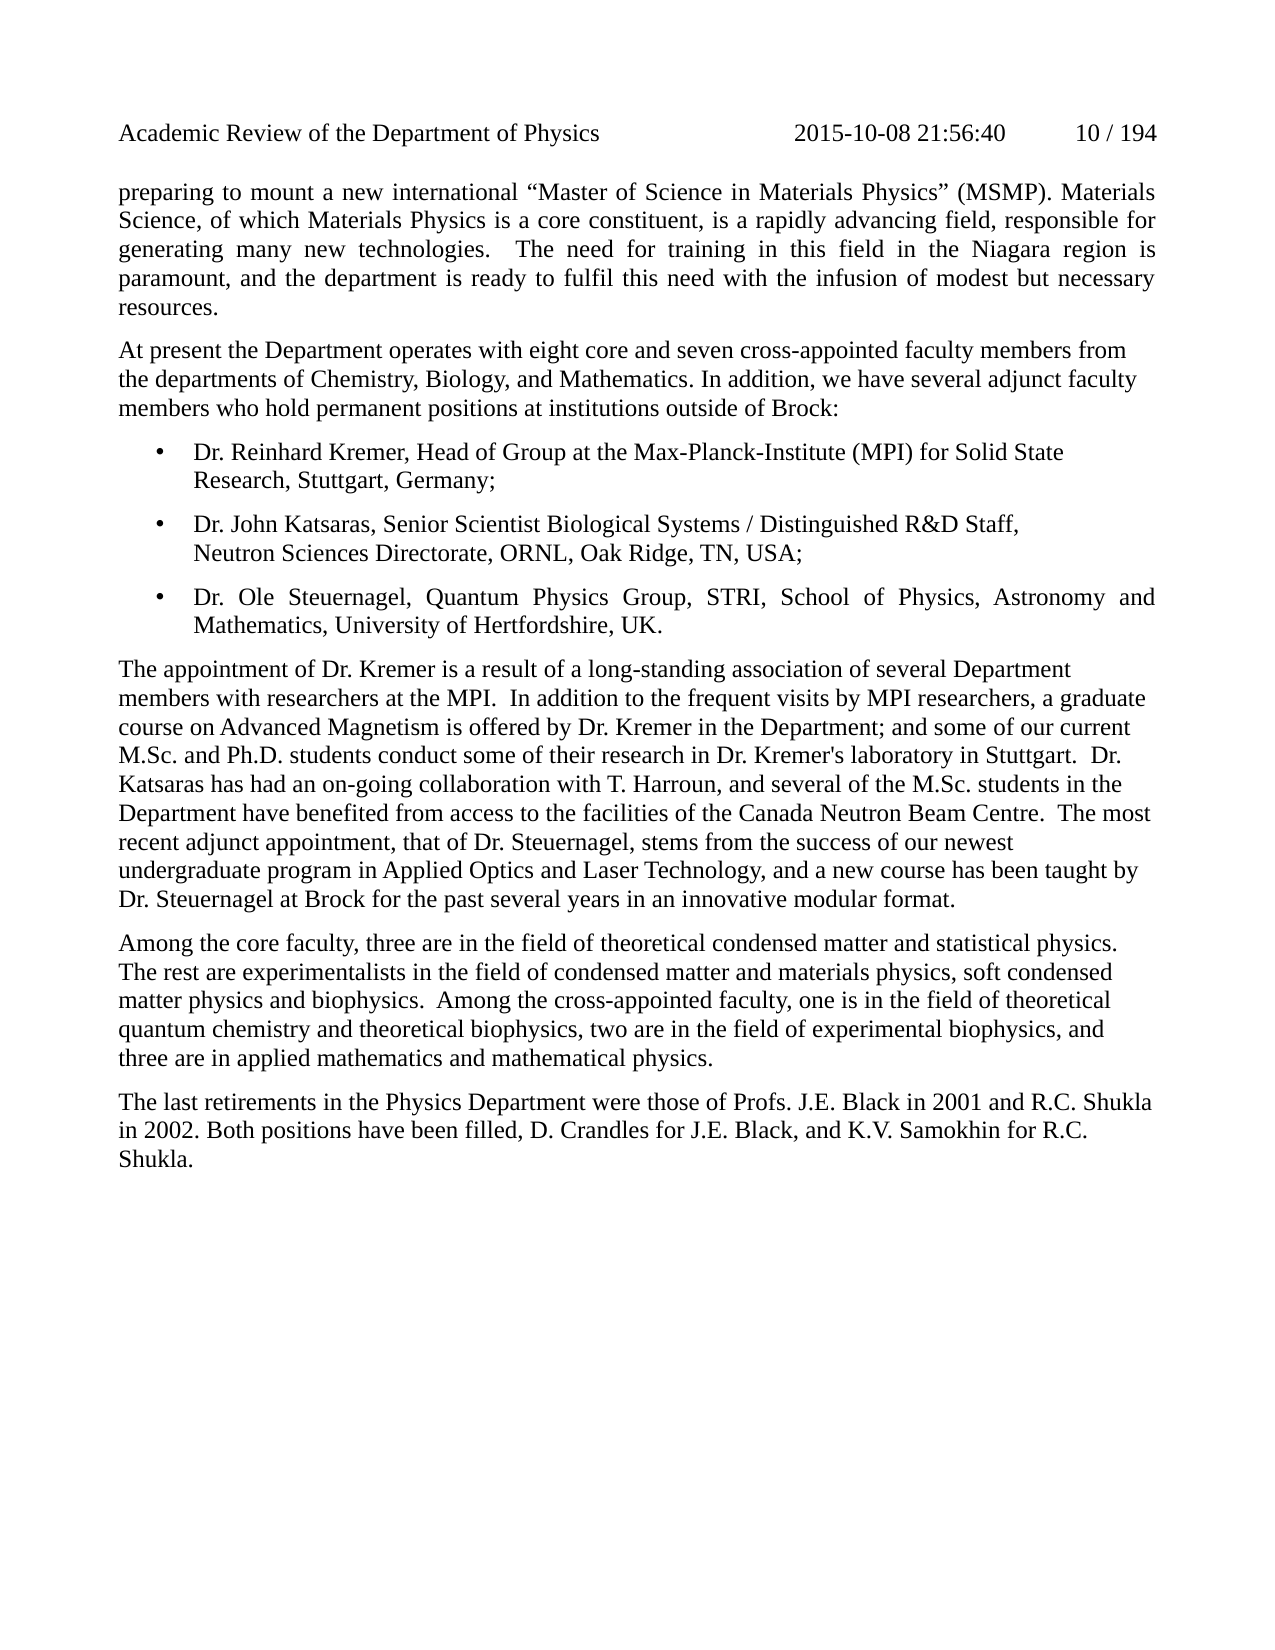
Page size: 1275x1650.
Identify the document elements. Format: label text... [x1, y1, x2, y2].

text Among the core faculty, three are in the field of theoretical condensed matter and statistical physics. The rest are experimentalists in the field of condensed matter and materials physics, soft condensed matter physics and biophysics. Among the cross-appointed faculty, one is in the field of theoretical quantum chemistry and theoretical biophysics, two are in the field of experimental biophysics, and three are in applied mathematics and mathematical physics. [118, 928, 1157, 1072]
text The last retirements in the Physics Department were those of Profs. J.E. Black in 2001 and R.C. Shukla in 2002. Both positions have been filled, D. Crandles for J.E. Black, and K.V. Samokhin for R.C. Shukla. [118, 1087, 1157, 1173]
text The appointment of Dr. Kremer is a result of a long-standing association of several Department members with researchers at the MPI. In addition to the frequent visits by MPI researchers, a graduate course on Advanced Magnetism is offered by Dr. Kremer in the Department; and some of our current M.Sc. and Ph.D. students conduct some of their research in Dr. Kremer's laboratory in Stuttgart. Dr. Katsaras has had an on-going collaboration with T. Harroun, and several of the M.Sc. students in the Department have benefited from access to the facilities of the Canada Neutron Beam Centre. The most recent adjunct appointment, that of Dr. Steuernagel, stems from the success of our newest undergraduate program in Applied Optics and Laser Technology, and a new course has been taught by Dr. Steuernagel at Brock for the past several years in an innovative modular format. [118, 654, 1157, 913]
list Dr. Reinhard Kremer, Head of Group at the Max-Planck-Institute (MPI) for Solid State Research, Stuttgart, Germany; [156, 437, 1157, 494]
list Dr. John Katsaras, Senior Scientist Biological Systems / Distinguished R&D Staff, Neutron Sciences Directorate, ORNL, Oak Ridge, TN, USA; [156, 509, 1157, 567]
list Dr. Ole Steuernagel, Quantum Physics Group, STRI, School of Physics, Astronomy and Mathematics, University of Hertfordshire, UK. [156, 582, 1157, 639]
text At present the Department operates with eight core and seven cross-appointed faculty members from the departments of Chemistry, Biology, and Mathematics. In addition, we have several adjunct faculty members who hold permanent positions at institutions outside of Brock: [118, 336, 1157, 422]
text preparing to mount a new international “Master of Science in Materials Physics” (MSMP). Materials Science, of which Materials Physics is a core constituent, is a rapidly advancing field, responsible for generating many new technologies. The need for training in this field in the Niagara region is paramount, and the department is ready to fulfil this need with the infusion of modest but necessary resources. [118, 177, 1157, 321]
